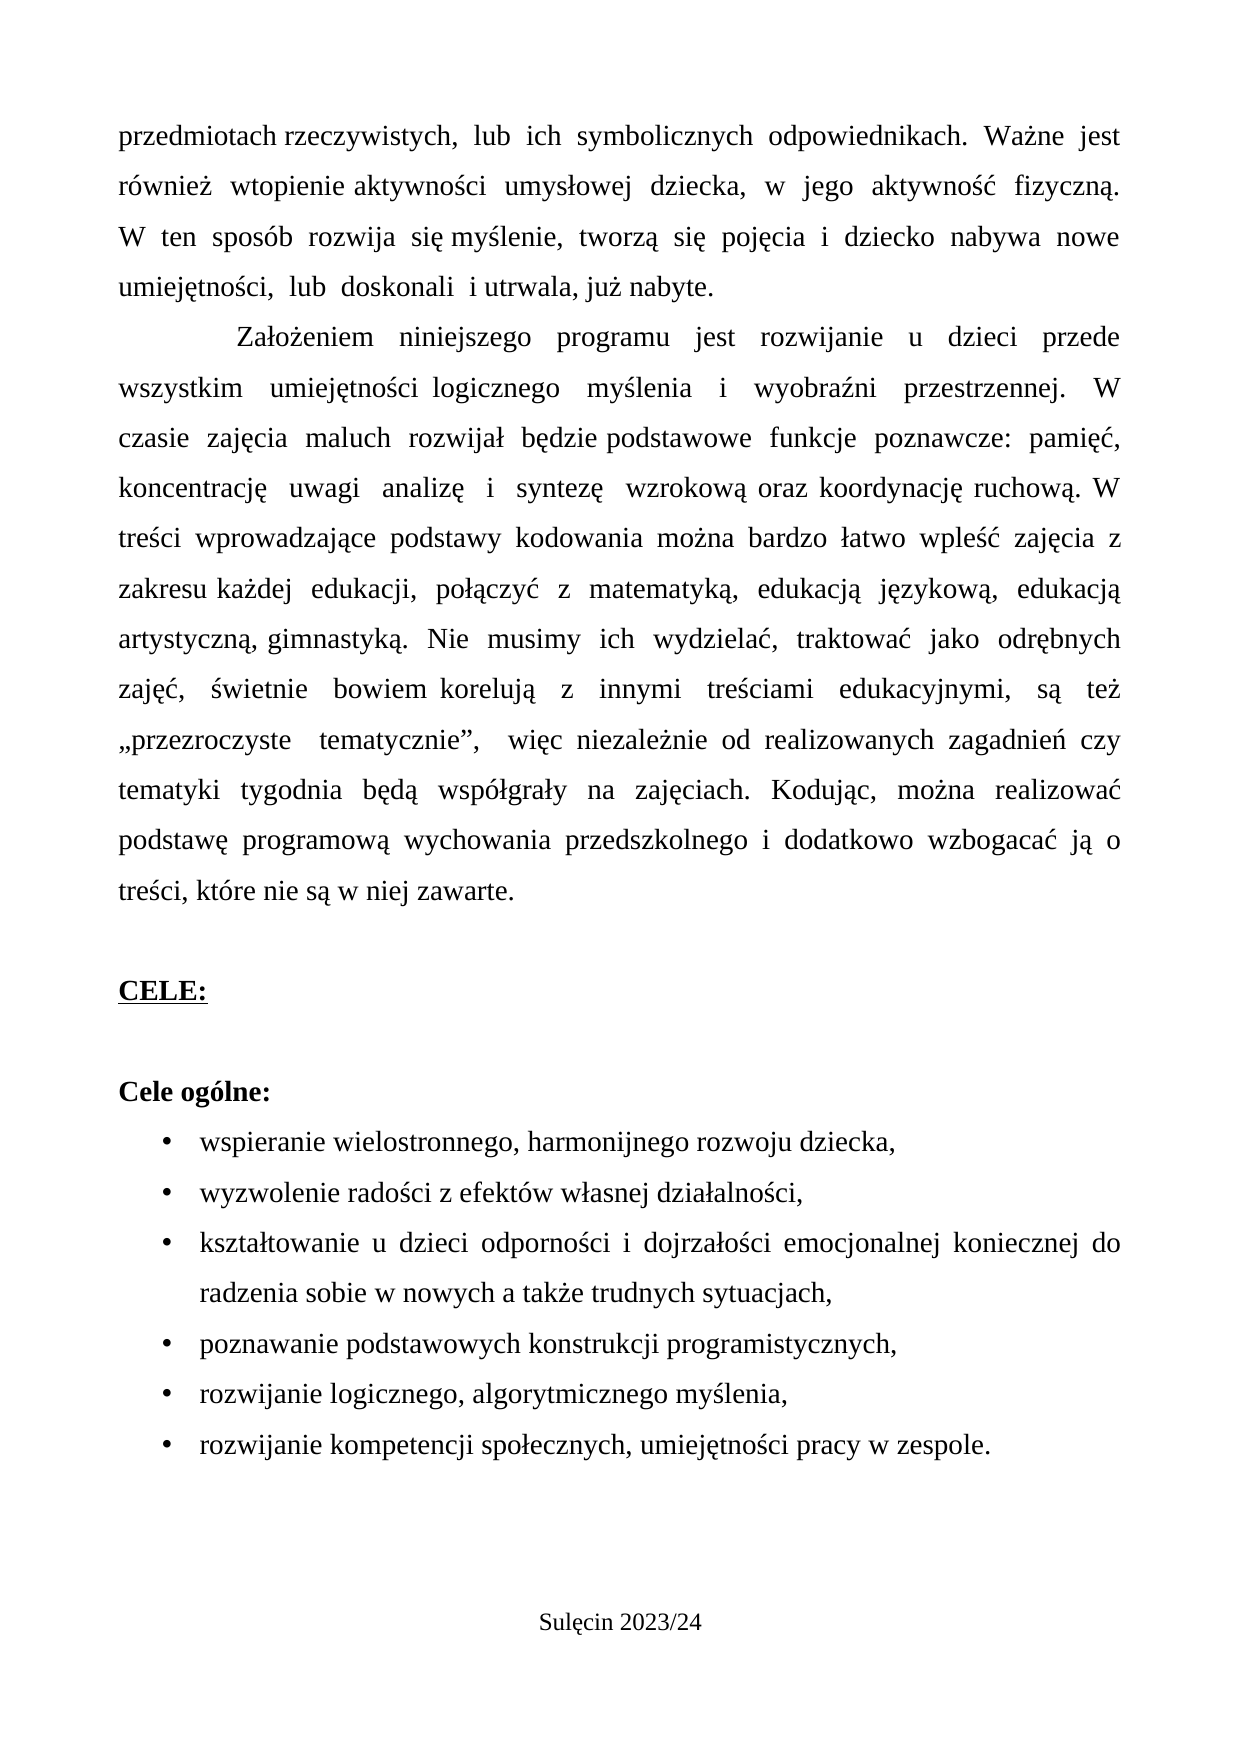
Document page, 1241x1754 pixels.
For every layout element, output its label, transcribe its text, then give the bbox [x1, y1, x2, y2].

list rozwijanie logicznego, algorytmicznego myślenia, [162, 1376, 1122, 1410]
list wspieranie wielostronnego, harmonijnego rozwoju dziecka, [162, 1124, 1122, 1158]
list wyzwolenie radości z efektów własnej działalności, [162, 1175, 1122, 1208]
text przedmiotach rzeczywistych, lub ich symbolicznych odpowiednikach. Ważne jest również wtopienie aktywności umysłowej dziecka, w jego aktywność fizyczną. W ten sposób rozwija się myślenie, tworzą się pojęcia i dziecko nabywa nowe umiejętności, lub doskonali i utrwala, już nabyte. [118, 118, 1122, 303]
text Cele ogólne: [118, 1074, 1122, 1108]
list rozwijanie kompetencji społecznych, umiejętności pracy w zespole. [162, 1427, 1122, 1460]
list kształtowanie u dzieci odporności i dojrzałości emocjonalnej koniecznej do radzenia sobie w nowych a także trudnych sytuacjach, [162, 1225, 1122, 1309]
list poznawanie podstawowych konstrukcji programistycznych, [162, 1326, 1122, 1359]
text CELE: [118, 973, 1122, 1007]
text Założeniem niniejszego programu jest rozwijanie u dzieci przede wszystkim umiejętności logicznego myślenia i wyobraźni przestrzennej. W czasie zajęcia maluch rozwijał będzie podstawowe funkcje poznawcze: pamięć, koncentrację uwagi analizę i syntezę wzrokową oraz koordynację ruchową. W treści wprowadzające podstawy kodowania można bardzo łatwo wpleść zajęcia z zakresu każdej edukacji, połączyć z matematyką, edukacją językową, edukacją artystyczną, gimnastyką. Nie musimy ich wydzielać, traktować jako odrębnych zajęć, świetnie bowiem korelują z innymi treściami edukacyjnymi, są też „przezroczyste tematycznie”, więc niezależnie od realizowanych zagadnień czy tematyki tygodnia będą współgrały na zajęciach. Kodując, można realizować podstawę programową wychowania przedszkolnego i dodatkowo wzbogacać ją o treści, które nie są w niej zawarte. [118, 319, 1122, 906]
